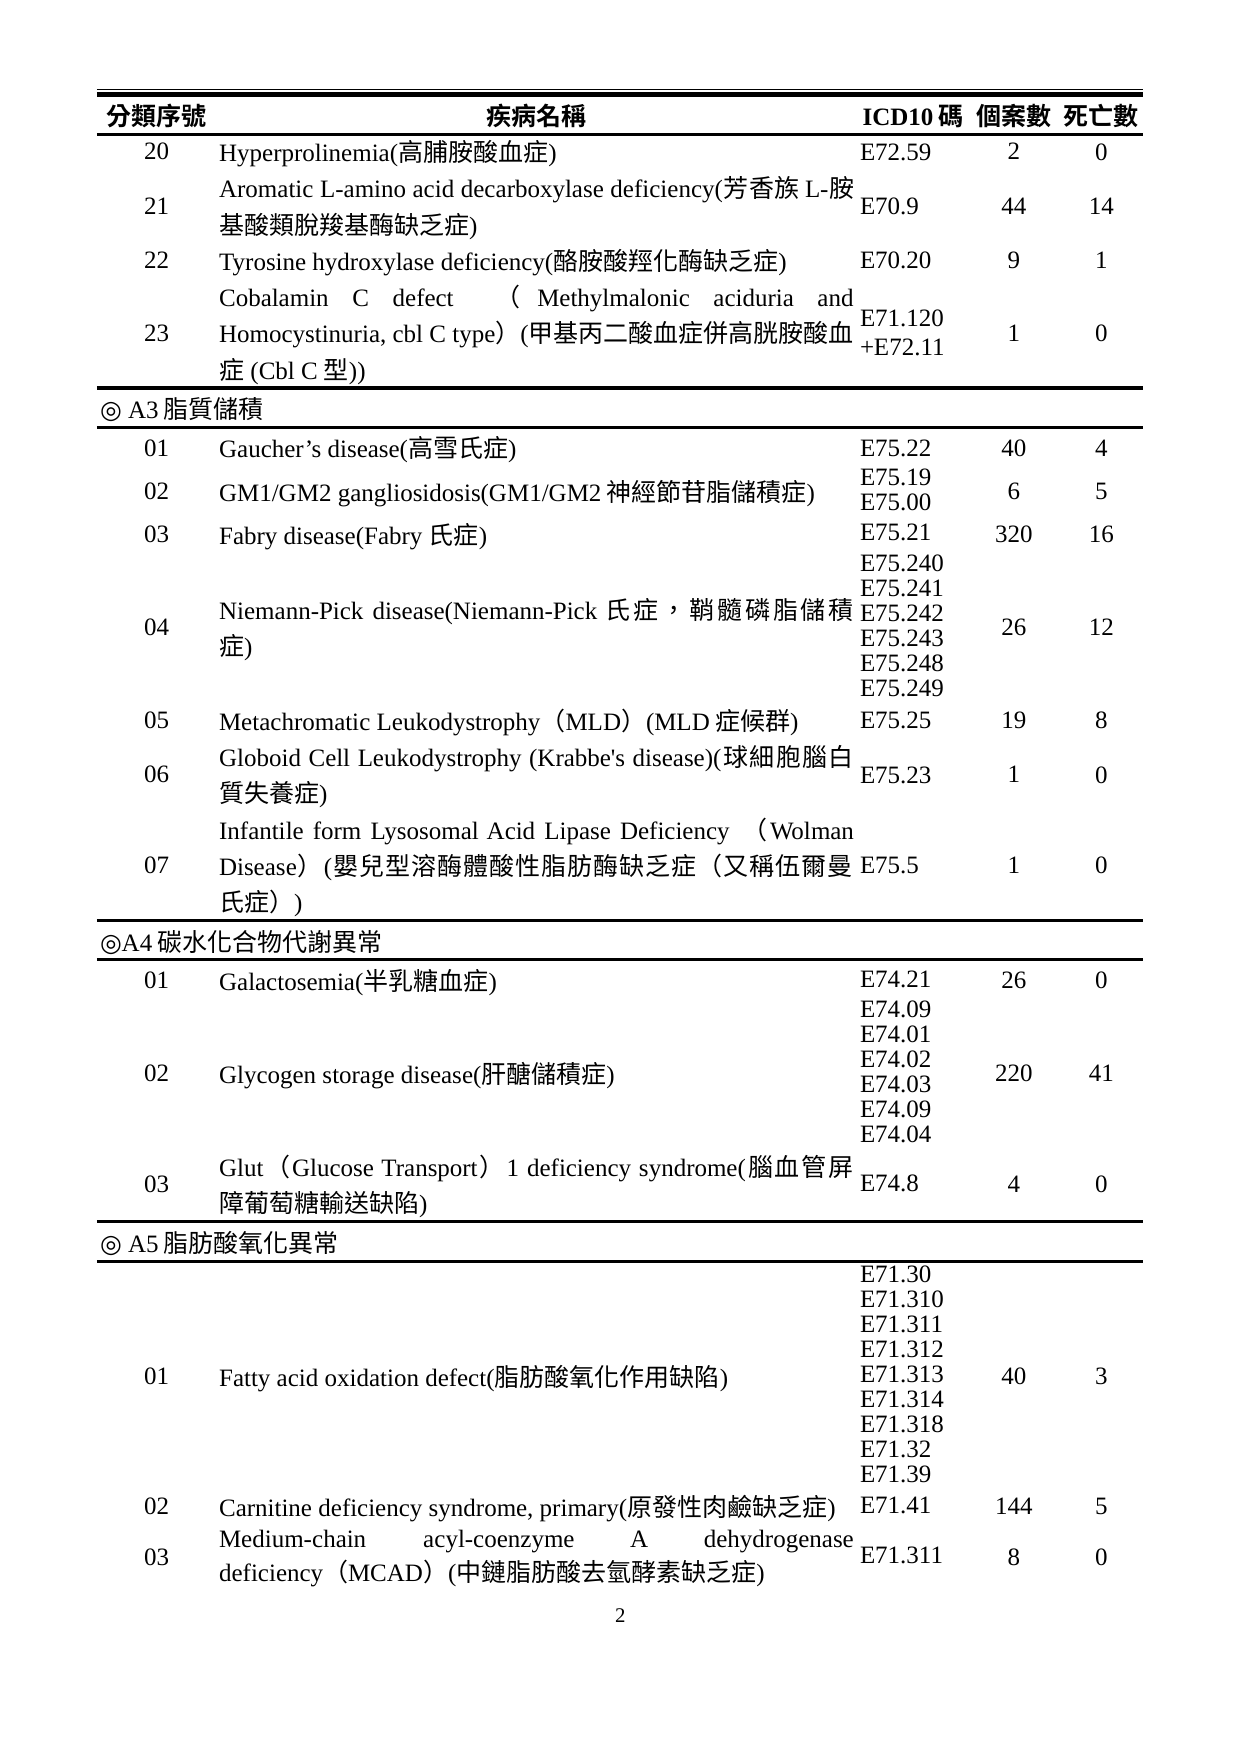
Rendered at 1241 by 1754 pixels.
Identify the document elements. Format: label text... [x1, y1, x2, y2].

table_header 個案數 [969, 97, 1058, 133]
table_cell E72.59 [857, 136, 969, 169]
table_cell Globoid Cell Leukodystrophy (Krabbe's disease)(球細胞腦白質失養症) [216, 738, 857, 810]
table_cell Cobalamin C defect （Methylmalonic aciduria and Homocystinuria, cbl C type）(甲基丙二酸血症併高胱胺酸血症 (Cbl C 型)) [216, 278, 857, 386]
table_cell Glut（Glucose Transport）1 deficiency syndrome(腦血管屏障葡萄糖輸送缺陷) [216, 1148, 857, 1220]
table_cell E75.25 [857, 701, 969, 738]
table_header 分類序號 [97, 97, 216, 133]
table_cell Medium-chain acyl-coenzyme A dehydrogenase deficiency（MCAD）(中鏈脂肪酸去氫酵素缺乏症) [216, 1524, 857, 1589]
table_cell 0 [1059, 810, 1143, 919]
table_cell Tyrosine hydroxylase deficiency(酪胺酸羥化酶缺乏症) [216, 241, 857, 278]
table_cell Galactosemia(半乳糖血症) [216, 961, 857, 998]
table_header 疾病名稱 [216, 97, 857, 133]
table_cell E75.21 [857, 515, 969, 551]
table_cell 41 [1059, 998, 1143, 1148]
table_cell Gaucher’s disease(高雪氏症) [216, 429, 857, 465]
table_cell E75.240 E75.241 E75.242 E75.243 E75.248 E75.249 [857, 551, 969, 701]
table_cell Fabry disease(Fabry 氏症) [216, 515, 857, 551]
table_cell 8 [969, 1524, 1058, 1589]
table_cell E75.22 [857, 429, 969, 465]
table_cell Metachromatic Leukodystrophy（MLD）(MLD症候群) [216, 701, 857, 738]
table_cell E71.41 [857, 1488, 969, 1524]
table_cell 0 [1059, 738, 1143, 810]
table_cell E71.311 [857, 1524, 969, 1589]
table_cell 04 [97, 551, 216, 701]
table_cell 320 [969, 515, 1058, 551]
table_cell 4 [969, 1148, 1058, 1220]
table_cell E74.21 [857, 961, 969, 998]
table_cell 03 [97, 1524, 216, 1589]
table_cell 26 [969, 551, 1058, 701]
table_cell Fatty acid oxidation defect(脂肪酸氧化作用缺陷) [216, 1263, 857, 1488]
table_cell E74.8 [857, 1148, 969, 1220]
table_cell 4 [1059, 429, 1143, 465]
table_cell E70.9 [857, 169, 969, 241]
table_cell 5 [1059, 1488, 1143, 1524]
table_cell Niemann-Pick disease(Niemann-Pick氏症，鞘髓磷脂儲積症) [216, 551, 857, 701]
table_cell Glycogen storage disease(肝醣儲積症) [216, 998, 857, 1148]
table_cell 01 [97, 429, 216, 465]
table_header ICD10碼 [857, 97, 969, 133]
table_cell 5 [1059, 465, 1143, 515]
table_cell 1 [969, 810, 1058, 919]
table_cell 0 [1059, 278, 1143, 386]
table_cell 02 [97, 465, 216, 515]
table_cell Infantile form Lysosomal Acid Lipase Deficiency （Wolman Disease）(嬰兒型溶酶體酸性脂肪酶缺乏症（又稱伍爾曼氏症）) [216, 810, 857, 919]
table_cell 01 [97, 1263, 216, 1488]
table_cell 21 [97, 169, 216, 241]
table_cell 1 [1059, 241, 1143, 278]
table_cell 16 [1059, 515, 1143, 551]
table_cell 8 [1059, 701, 1143, 738]
table_cell E75.5 [857, 810, 969, 919]
table_header 死亡數 [1059, 97, 1143, 133]
table_cell 1 [969, 278, 1058, 386]
table_cell Aromatic L-amino acid decarboxylase deficiency(芳香族L-胺基酸類脫羧基酶缺乏症) [216, 169, 857, 241]
table_cell 40 [969, 1263, 1058, 1488]
table_cell 1 [969, 738, 1058, 810]
table_cell E70.20 [857, 241, 969, 278]
table_cell 19 [969, 701, 1058, 738]
table_cell 07 [97, 810, 216, 919]
table_cell 20 [97, 136, 216, 169]
table_cell Carnitine deficiency syndrome, primary(原發性肉鹼缺乏症) [216, 1488, 857, 1524]
table_cell 26 [969, 961, 1058, 998]
table_cell 0 [1059, 961, 1143, 998]
table_cell 01 [97, 961, 216, 998]
table_cell E74.09 E74.01 E74.02 E74.03 E74.09 E74.04 [857, 998, 969, 1148]
table_cell 02 [97, 998, 216, 1148]
table_cell 0 [1059, 1148, 1143, 1220]
table_cell 05 [97, 701, 216, 738]
table_cell 3 [1059, 1263, 1143, 1488]
table_cell E71.30 E71.310 E71.311 E71.312 E71.313 E71.314 E71.318 E71.32 E71.39 [857, 1263, 969, 1488]
table_cell 23 [97, 278, 216, 386]
table_cell 0 [1059, 1524, 1143, 1589]
table_cell ◎ A3脂質儲積 [97, 390, 1143, 426]
table_cell 14 [1059, 169, 1143, 241]
table_cell 03 [97, 515, 216, 551]
table_cell 9 [969, 241, 1058, 278]
table_cell E71.120 +E72.11 [857, 278, 969, 386]
table_cell 6 [969, 465, 1058, 515]
table_cell 06 [97, 738, 216, 810]
table_cell 22 [97, 241, 216, 278]
table_cell ◎ A5脂肪酸氧化異常 [97, 1223, 1143, 1259]
table_cell GM1/GM2 gangliosidosis(GM1/GM2神經節苷脂儲積症) [216, 465, 857, 515]
table_cell 40 [969, 429, 1058, 465]
table_cell 2 [969, 136, 1058, 169]
table_cell 0 [1059, 136, 1143, 169]
table_cell 12 [1059, 551, 1143, 701]
table_cell 220 [969, 998, 1058, 1148]
table_cell E75.19 E75.00 [857, 465, 969, 515]
table_cell E75.23 [857, 738, 969, 810]
table_cell 02 [97, 1488, 216, 1524]
table_cell 144 [969, 1488, 1058, 1524]
table_cell ◎A4碳水化合物代謝異常 [97, 922, 1143, 958]
table_cell 03 [97, 1148, 216, 1220]
table_cell 44 [969, 169, 1058, 241]
table_cell Hyperprolinemia(高脯胺酸血症) [216, 136, 857, 169]
